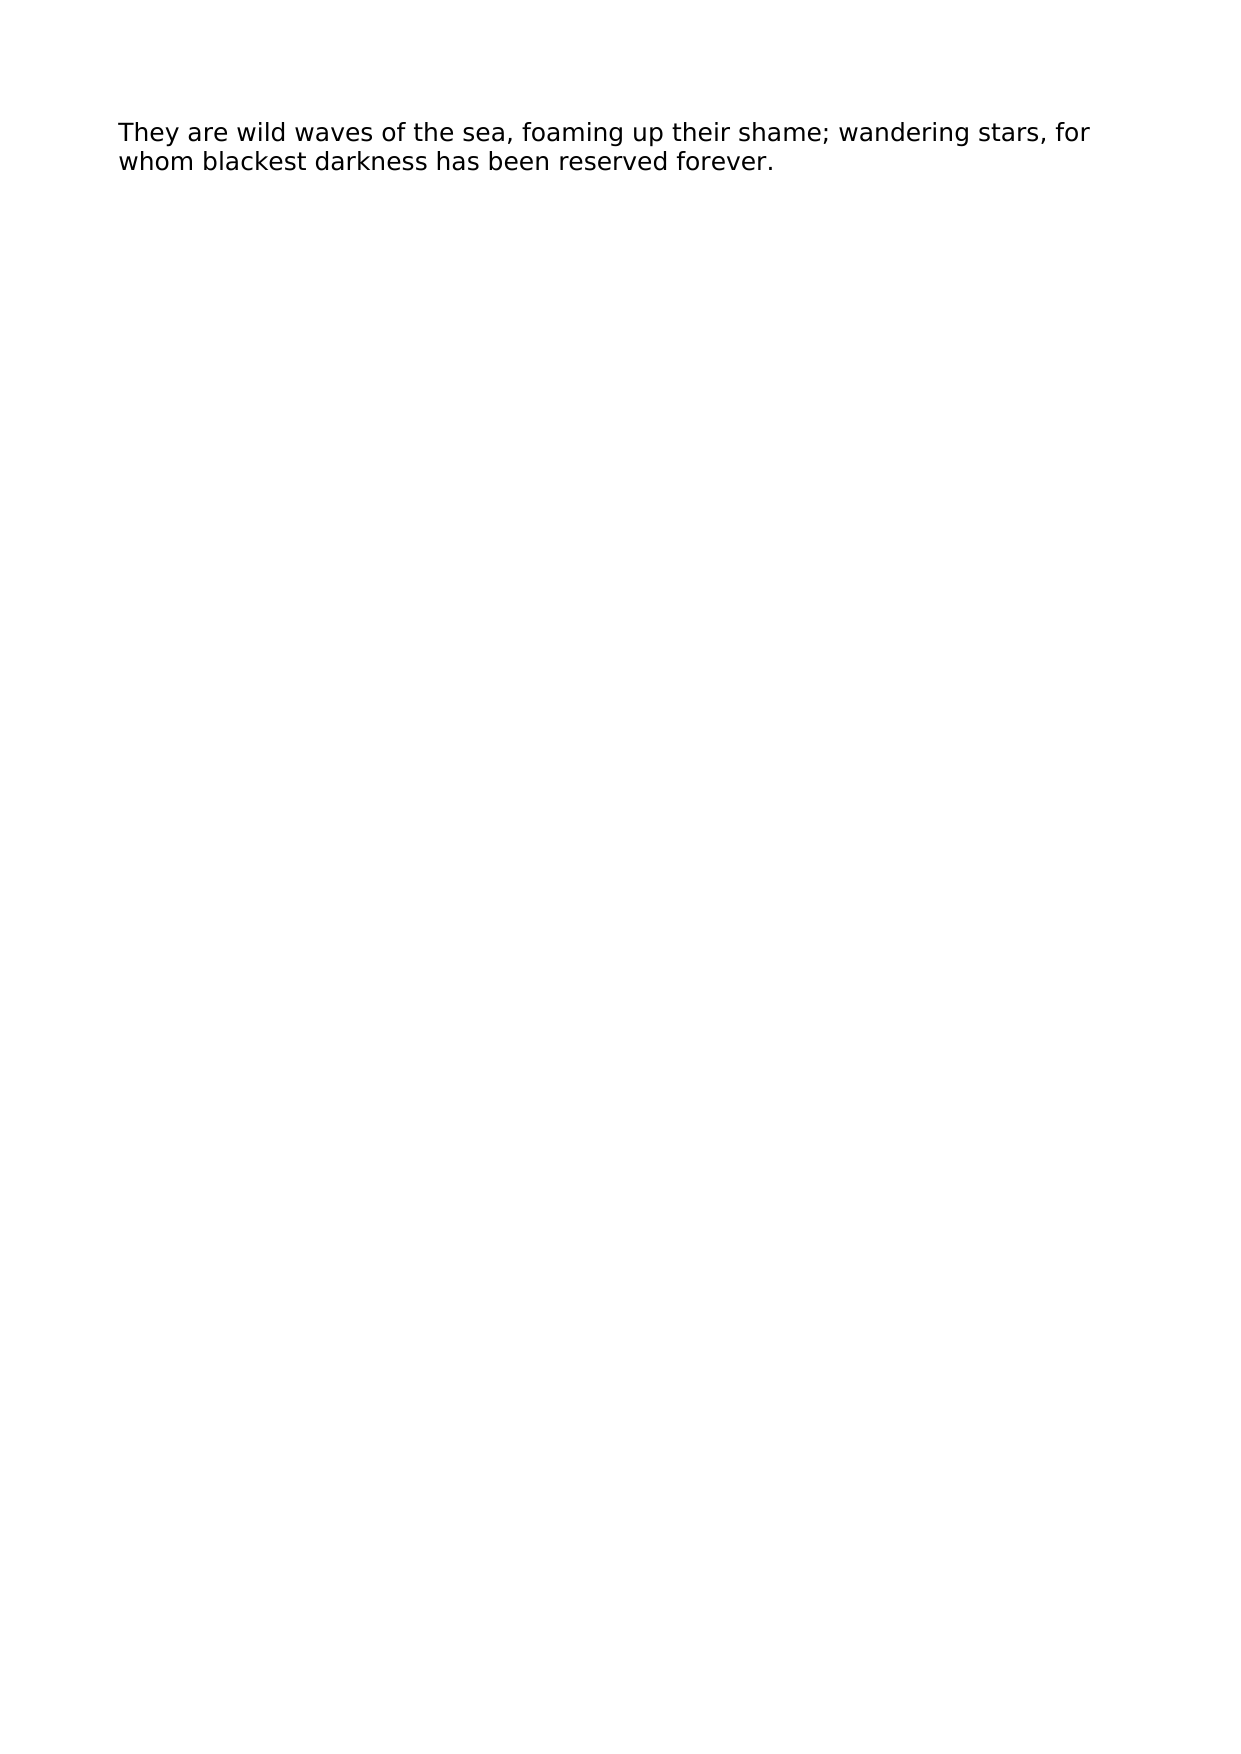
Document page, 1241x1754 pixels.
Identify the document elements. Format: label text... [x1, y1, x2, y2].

text They are wild waves of the sea, foaming up their shame; wandering stars, for whom blackest darkness has been reserved forever. [118, 118, 1122, 176]
